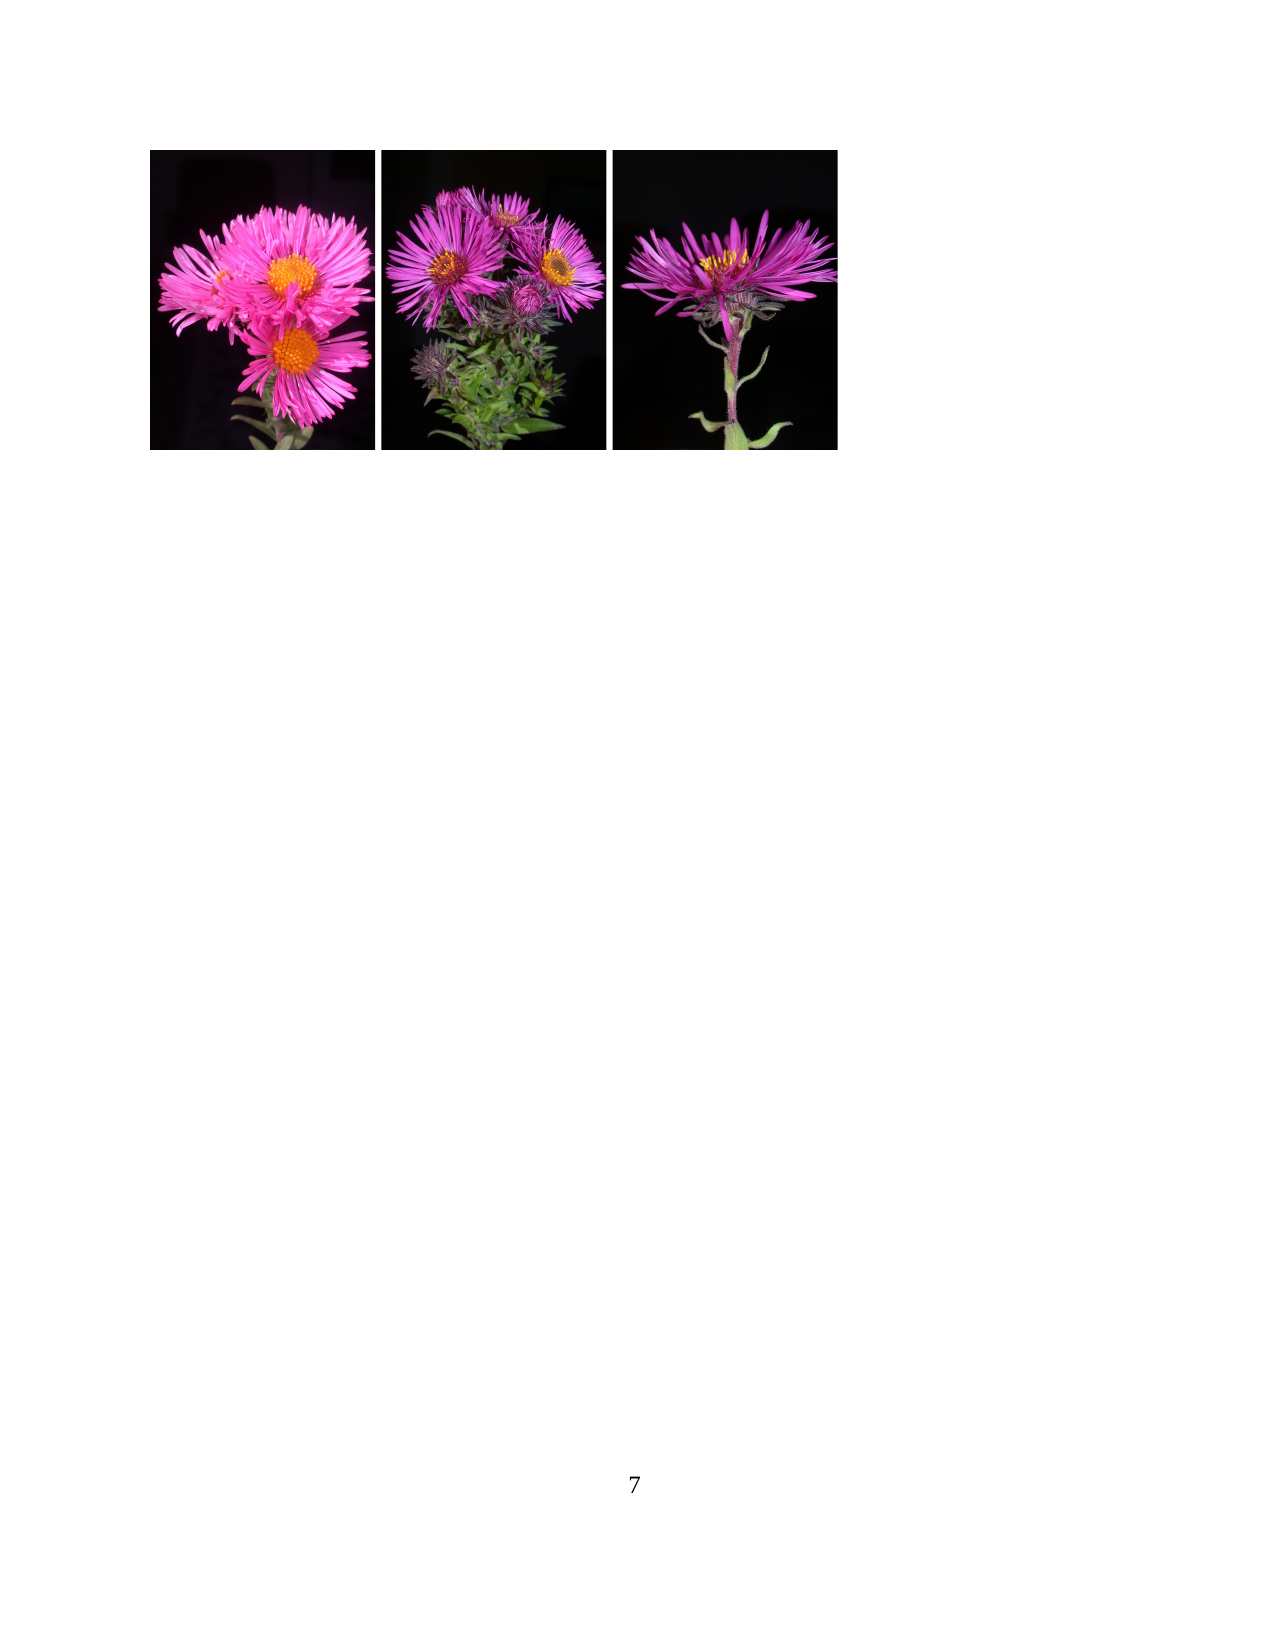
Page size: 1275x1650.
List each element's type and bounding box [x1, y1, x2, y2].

picture [612, 150, 838, 450]
picture [381, 150, 607, 450]
picture [150, 150, 375, 450]
